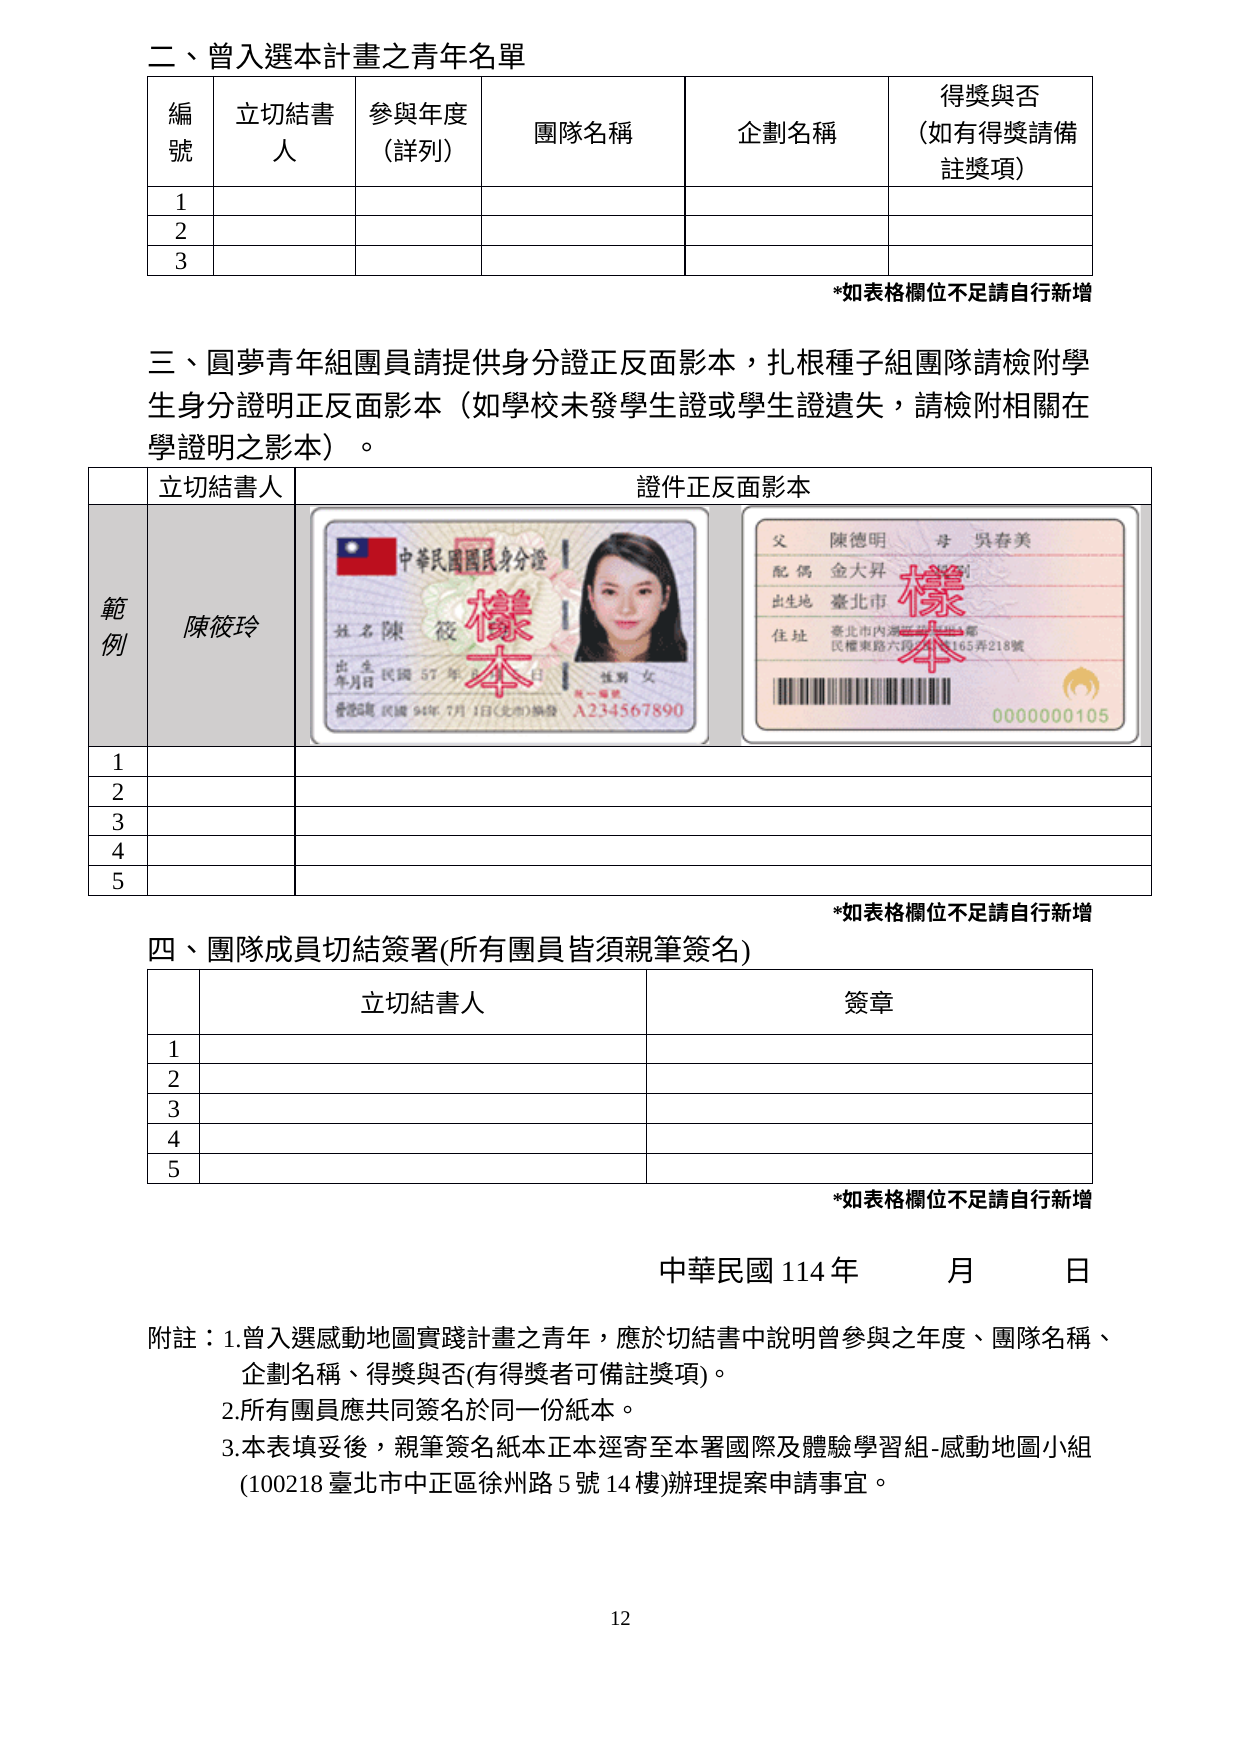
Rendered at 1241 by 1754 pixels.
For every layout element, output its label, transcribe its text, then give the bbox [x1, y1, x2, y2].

table_cell [200, 1094, 646, 1123]
table_cell [148, 777, 294, 806]
table_cell 3 [89, 807, 147, 835]
table_cell [148, 866, 294, 895]
text 附註：1.曾入選感動地圖實踐計畫之青年，應於切結書中說明曾參與之年度、團隊名稱、企劃名稱、得獎與否(有得獎者可備註獎項)。 [148, 1318, 1092, 1391]
table_header [148, 970, 199, 1033]
table_header 簽章 [647, 970, 1092, 1033]
text *如表格欄位不足請自行新增 [148, 896, 1092, 926]
table_header 立切結書人 [200, 970, 646, 1033]
table_cell [356, 216, 481, 245]
table_cell [647, 1064, 1092, 1093]
table_cell [889, 187, 1092, 215]
table_cell [296, 505, 741, 746]
table_cell 3 [148, 246, 213, 275]
table_cell [148, 747, 294, 776]
text *如表格欄位不足請自行新增 [148, 276, 1092, 306]
table_cell [1141, 505, 1151, 746]
table_cell 4 [148, 1124, 199, 1153]
table_cell 3 [148, 1094, 199, 1123]
table_cell 2 [148, 1064, 199, 1093]
text 二、曾入選本計畫之青年名單 [148, 33, 1092, 76]
table_cell [356, 246, 481, 275]
table_cell [482, 187, 684, 215]
table_cell [482, 216, 684, 245]
table_cell 5 [89, 866, 147, 895]
table_cell 1 [148, 187, 213, 215]
table_header 證件正反面影本 [296, 468, 1151, 504]
table_header 立切結書人 [214, 77, 355, 186]
table_cell [686, 246, 888, 275]
table_cell [356, 187, 481, 215]
table_cell [647, 1154, 1092, 1182]
table_cell [214, 187, 355, 215]
table_cell [482, 246, 684, 275]
table_cell 2 [148, 216, 213, 245]
table_cell [148, 807, 294, 835]
text 三、圓夢青年組團員請提供身分證正反面影本，扎根種子組團隊請檢附學生身分證明正反面影本（如學校未發學生證或學生證遺失，請檢附相關在學證明之影本）。 [148, 340, 1092, 467]
text 中華民國114年 月 日 [148, 1247, 1092, 1289]
table_header 參與年度 （詳列） [356, 77, 481, 186]
table_cell [214, 216, 355, 245]
table_header 得獎與否 （如有得獎請備註獎項） [889, 77, 1092, 186]
table_cell [889, 216, 1092, 245]
table_cell [200, 1124, 646, 1153]
table_cell [296, 777, 1151, 806]
table_cell 範例 [89, 505, 147, 746]
table_cell [200, 1154, 646, 1182]
table_cell 1 [89, 747, 147, 776]
table_cell [148, 836, 294, 865]
table_cell [296, 836, 1151, 865]
text 2.所有團員應共同簽名於同一份紙本。 [221, 1391, 1092, 1427]
table_header 立切結書人 [148, 468, 294, 504]
table_cell [647, 1094, 1092, 1123]
table_cell [686, 187, 888, 215]
table_header 編號 [148, 77, 213, 186]
table_cell [200, 1064, 646, 1093]
table_header 企劃名稱 [686, 77, 888, 186]
table_cell 1 [148, 1035, 199, 1063]
text 3.本表填妥後，親筆簽名紙本正本逕寄至本署國際及體驗學習組-感動地圖小組(100218臺北市中正區徐州路5號14樓)辦理提案申請事宜。 [221, 1427, 1092, 1499]
table_cell [647, 1035, 1092, 1063]
table_header [89, 468, 147, 504]
table_cell 2 [89, 777, 147, 806]
table_header 團隊名稱 [482, 77, 684, 186]
table_cell [647, 1124, 1092, 1153]
table_cell [889, 246, 1092, 275]
table_cell [214, 246, 355, 275]
text *如表格欄位不足請自行新增 [148, 1184, 1092, 1214]
text 四、團隊成員切結簽署(所有團員皆須親筆簽名) [148, 926, 1092, 968]
table_cell [200, 1035, 646, 1063]
table_cell [296, 866, 1151, 895]
table_cell 陳筱玲 [148, 505, 294, 746]
table_cell [296, 747, 1151, 776]
table_cell 4 [89, 836, 147, 865]
table_cell [296, 807, 1151, 835]
table_cell 5 [148, 1154, 199, 1182]
table_cell [686, 216, 888, 245]
